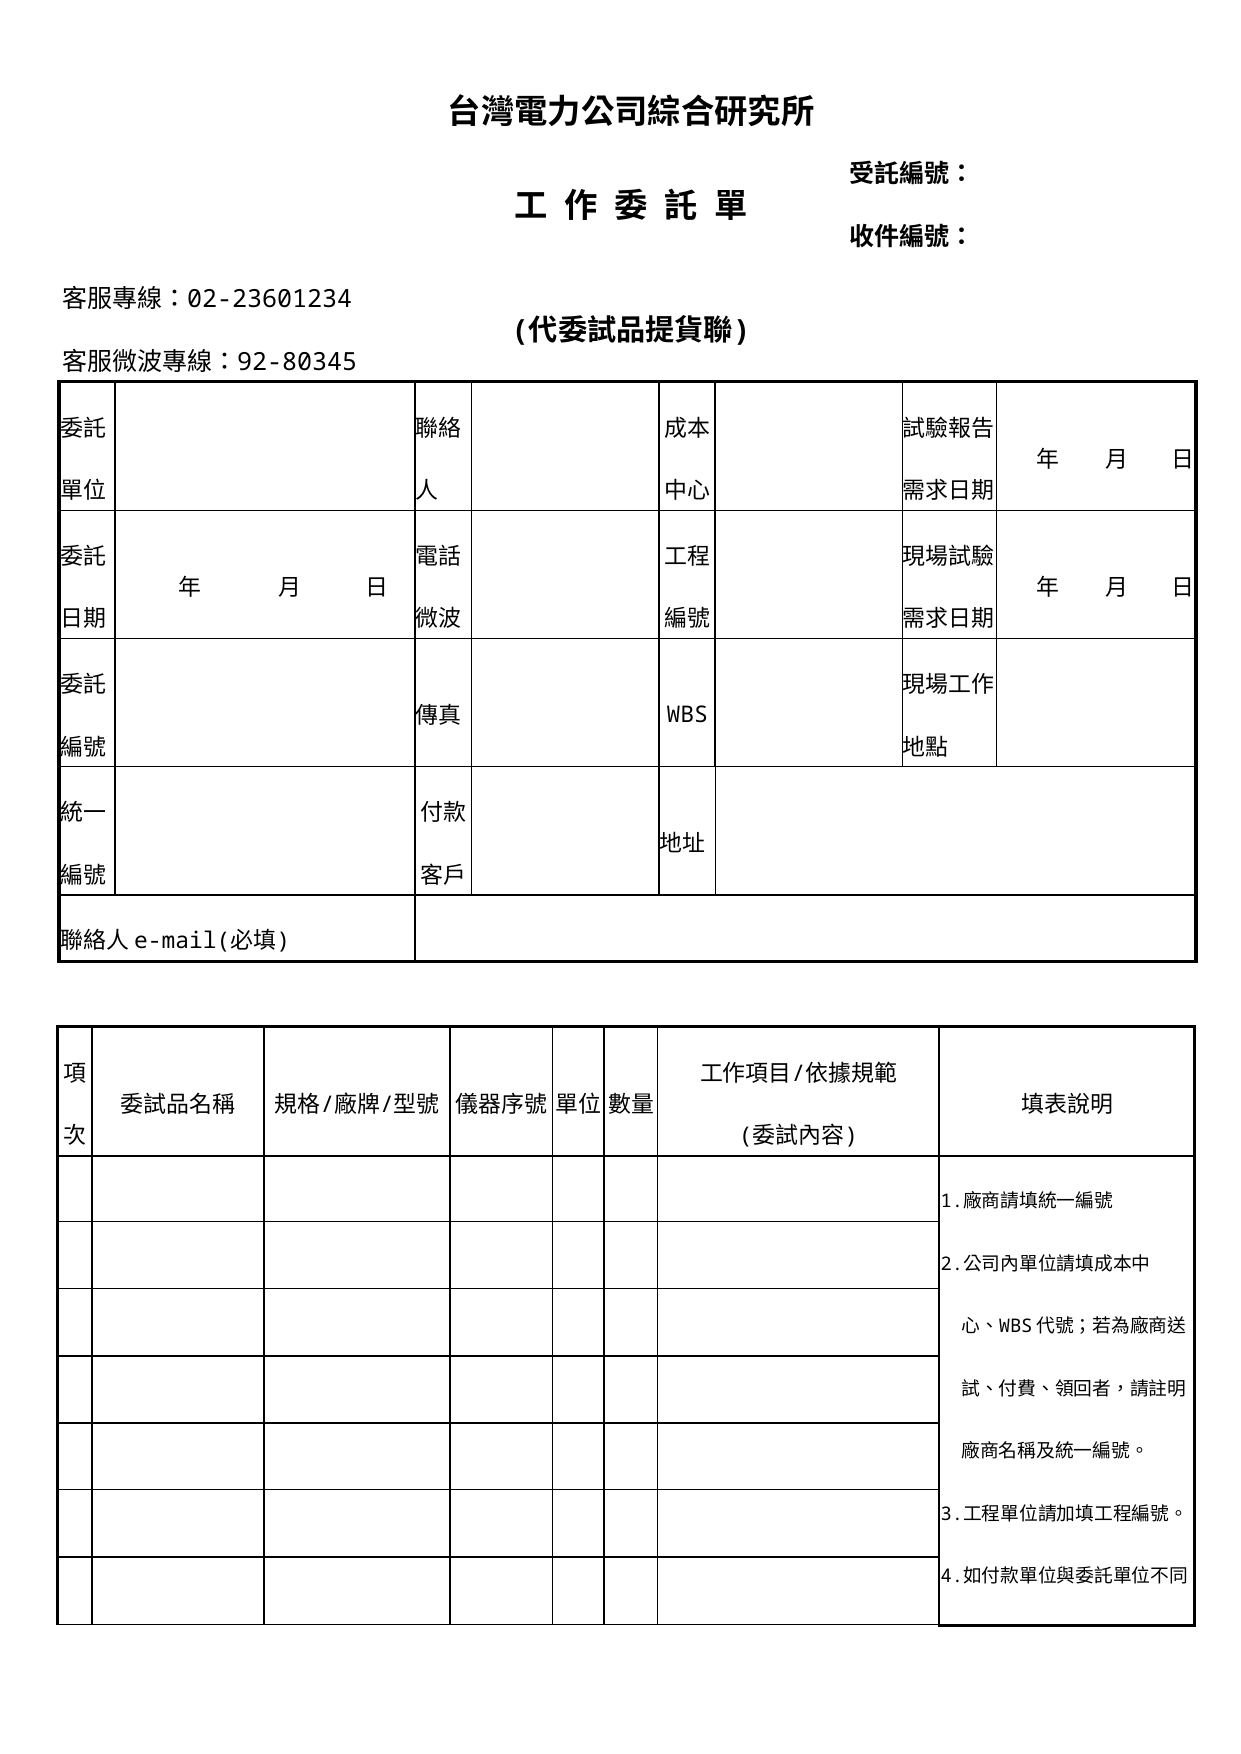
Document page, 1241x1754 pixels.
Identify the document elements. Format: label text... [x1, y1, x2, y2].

table_cell 統一 編號 [61, 767, 114, 894]
table_cell 成本中心 [660, 383, 714, 509]
table_header [59, 68, 415, 130]
table_cell [116, 383, 414, 509]
table_cell [451, 1357, 552, 1422]
table_cell [451, 1157, 552, 1221]
table_cell 月 [1100, 383, 1134, 509]
table_cell 現場試驗 需求日期 [903, 511, 996, 638]
table_cell 地址 [660, 767, 715, 894]
table_cell [416, 896, 1194, 959]
table_cell [472, 767, 658, 894]
table_cell 試驗報告 需求日期 [903, 383, 996, 509]
table_cell [997, 511, 1031, 638]
table_header 數量 [605, 1028, 657, 1155]
table_cell [1134, 511, 1168, 638]
table_header 儀器序號 [451, 1028, 552, 1155]
table_cell 收件編號： [846, 193, 978, 255]
table_cell [658, 1289, 938, 1355]
table_cell 聯絡 人 [416, 383, 471, 509]
table_cell [553, 1157, 603, 1221]
table_cell [553, 1424, 603, 1489]
table_cell [553, 1558, 603, 1624]
table_cell 日 [365, 511, 414, 638]
table_cell [265, 1424, 449, 1489]
table_cell 年 [1031, 511, 1065, 638]
table_cell [605, 1157, 657, 1221]
table_cell 工 作 委 託 單 [415, 130, 846, 255]
table_header 工作項目/依據規範 (委試內容) [658, 1028, 938, 1155]
table_cell [451, 1222, 552, 1288]
table_cell 傳真 [416, 639, 471, 766]
table_cell [716, 639, 902, 766]
table_cell [59, 1357, 91, 1422]
table_cell 聯絡人e-mail(必填) [61, 896, 414, 959]
table_cell 日 [1168, 511, 1194, 638]
table_cell [658, 1424, 938, 1489]
table_cell [605, 1558, 657, 1624]
table_header 規格/廠牌/型號 [265, 1028, 449, 1155]
table_cell 委託 日期 [61, 511, 114, 638]
table_cell [265, 1357, 449, 1422]
table_cell [59, 130, 415, 255]
table_cell 年 [1031, 383, 1065, 509]
table_cell [605, 1357, 657, 1422]
table_cell [1065, 383, 1099, 509]
table_cell [472, 511, 658, 638]
table_cell WBS [660, 639, 714, 766]
table_cell 日 [1168, 383, 1194, 509]
table_cell 1.廠商請填統一編號 2.公司內單位請填成本中心、WBS代號；若為廠商送試、付費、領回者，請註明廠商名稱及統一編號。 3.工程單位請加填工程編號。 4.如付款單位與委託單位不同 [940, 1157, 1193, 1624]
table_cell [59, 1157, 91, 1221]
table_cell 電話 微波 [416, 511, 471, 638]
table_cell [451, 1490, 552, 1556]
table_cell [472, 639, 658, 766]
table_cell [59, 1424, 91, 1489]
table_cell [59, 1490, 91, 1556]
table_cell [93, 1357, 263, 1422]
table_cell 年 [165, 511, 215, 638]
table_cell [265, 1157, 449, 1221]
table_cell [1134, 383, 1168, 509]
table_cell [1065, 511, 1099, 638]
table_cell [716, 511, 902, 638]
table_cell [93, 1490, 263, 1556]
table_header 委試品名稱 [93, 1028, 263, 1155]
table_cell 付款客戶 [416, 767, 471, 894]
table_cell [658, 1558, 938, 1624]
table_cell [605, 1424, 657, 1489]
table_cell [553, 1289, 603, 1355]
table_cell [265, 1222, 449, 1288]
table_cell [451, 1424, 552, 1489]
table_cell [116, 511, 165, 638]
table_cell [605, 1222, 657, 1288]
table_cell [93, 1222, 263, 1288]
table_cell [978, 193, 1196, 255]
table_cell [93, 1157, 263, 1221]
table_cell [658, 1490, 938, 1556]
table_cell [553, 1222, 603, 1288]
table_cell [553, 1357, 603, 1422]
table_cell [846, 255, 1196, 380]
table_cell [605, 1490, 657, 1556]
table_cell [116, 639, 414, 766]
table_cell 月 [1100, 511, 1134, 638]
table_cell [265, 1558, 449, 1624]
table_cell [451, 1558, 552, 1624]
table_header [846, 68, 1196, 130]
table_cell (代委試品提貨聯) [415, 255, 846, 380]
table_cell 客服專線：02-23601234 客服微波專線：92-80345 [59, 255, 415, 380]
table_cell 月 [265, 511, 315, 638]
table_cell [59, 1222, 91, 1288]
table_cell [451, 1289, 552, 1355]
table_cell [978, 130, 1196, 192]
table_cell [658, 1222, 938, 1288]
table_cell [553, 1490, 603, 1556]
table_cell [716, 767, 1194, 894]
table_cell [997, 383, 1031, 509]
table_header 台灣電力公司綜合研究所 [415, 68, 846, 130]
table_cell [59, 1558, 91, 1624]
table_cell 受託編號： [846, 130, 978, 192]
table_cell [93, 1558, 263, 1624]
table_cell 委託 編號 [61, 639, 114, 766]
table_cell [997, 639, 1194, 766]
table_header 單位 [553, 1028, 603, 1155]
table_cell [116, 767, 414, 894]
table_cell [472, 383, 658, 509]
table_cell [93, 1424, 263, 1489]
table_header 填表說明 [940, 1028, 1193, 1155]
table_cell [265, 1289, 449, 1355]
table_cell [93, 1289, 263, 1355]
table_cell 現場工作 地點 [903, 639, 996, 766]
table_cell [59, 1289, 91, 1355]
table_cell [716, 383, 902, 509]
table_cell [658, 1357, 938, 1422]
table_cell 工程編號 [660, 511, 714, 638]
table_cell 委託 單位 [61, 383, 114, 509]
table_cell [658, 1157, 938, 1221]
table_cell [315, 511, 365, 638]
table_cell [215, 511, 265, 638]
table_cell [605, 1289, 657, 1355]
table_header 項 次 [59, 1028, 91, 1155]
table_cell [265, 1490, 449, 1556]
